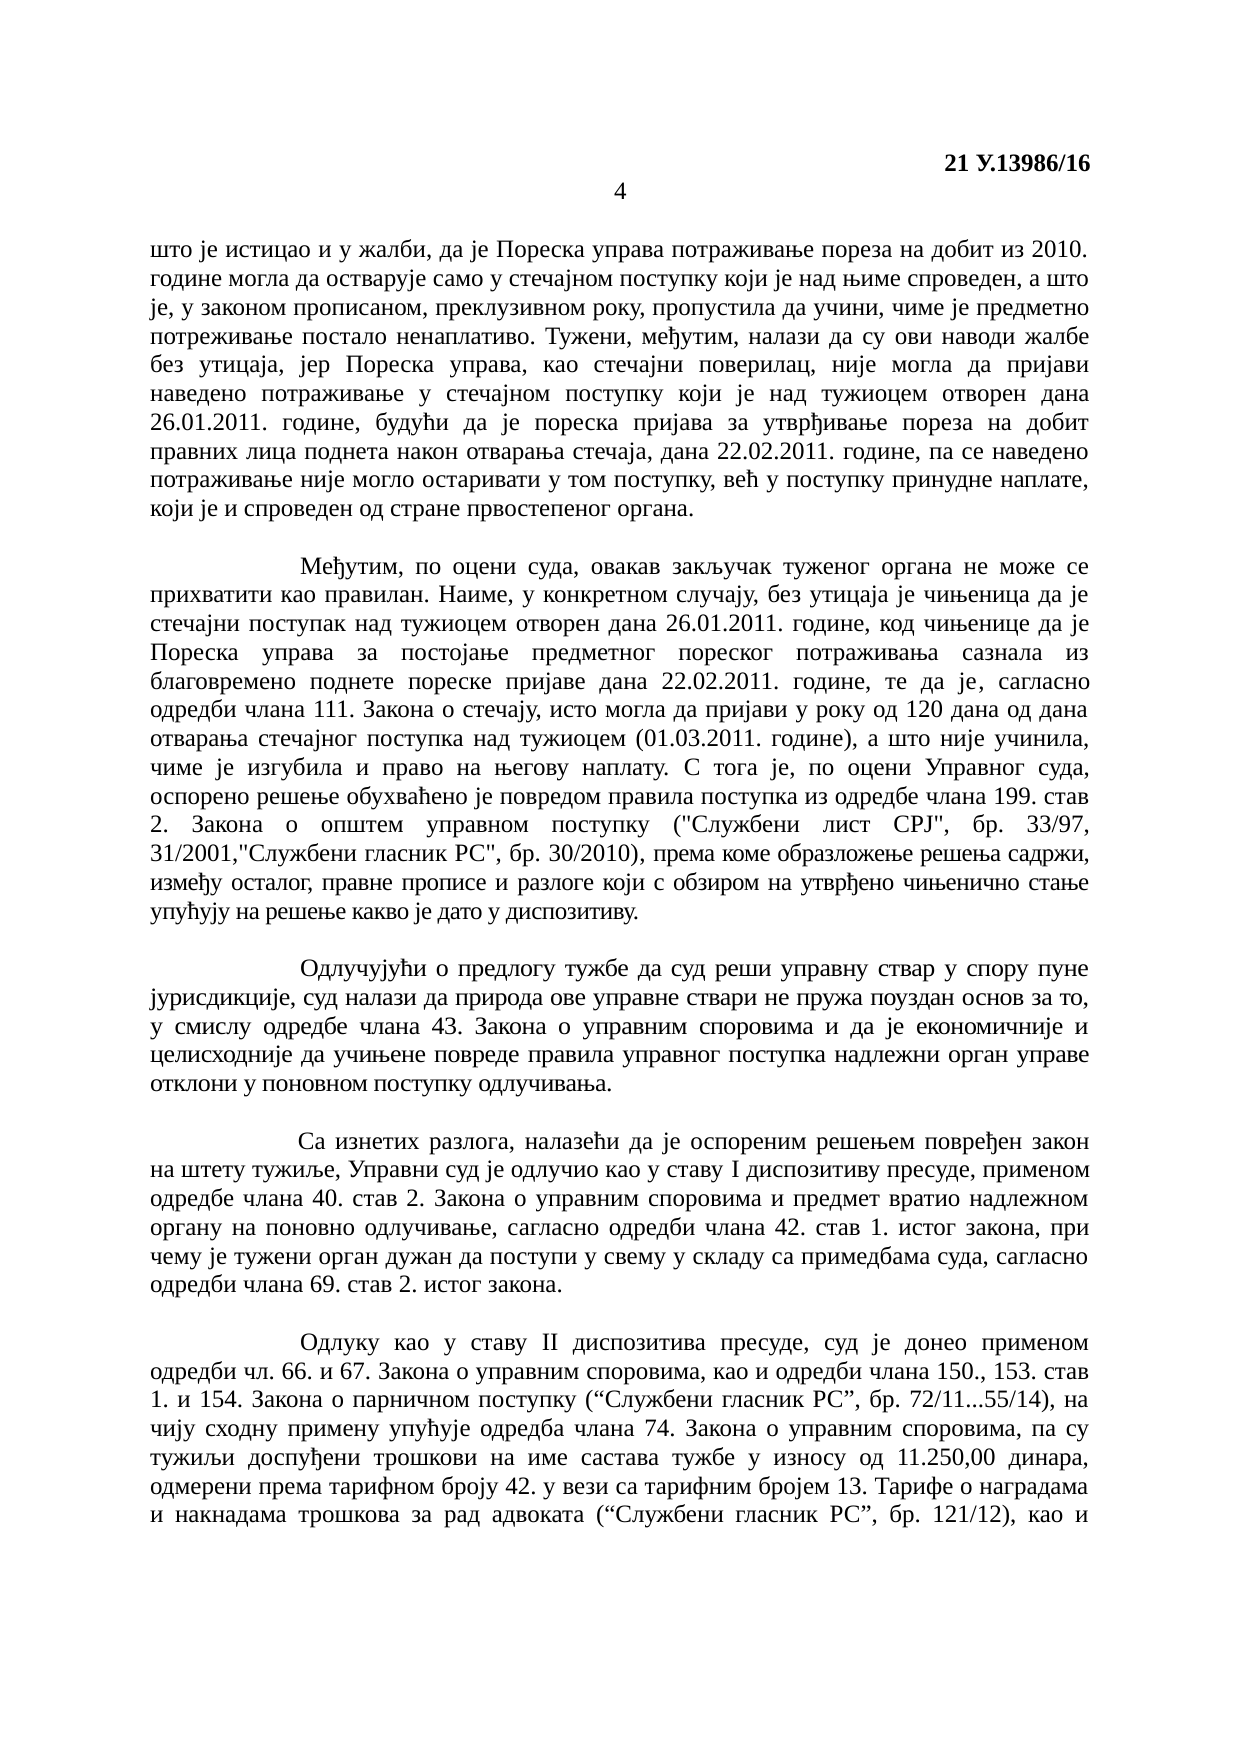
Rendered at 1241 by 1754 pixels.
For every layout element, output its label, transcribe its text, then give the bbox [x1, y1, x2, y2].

text што је истицао и у жалби, да је Пореска управа потраживање пореза на добит из 2010. године могла да остварује само у стечајном поступку који је над њиме спроведен, а што је, у законом прописаном, преклузивном року, пропустила да учини, чиме је предметно потреживање постало ненаплативо. Тужени, међутим, налази да су ови наводи жалбе без утицаја, јер Пореска управа, као стечајни поверилац, није могла да пријави наведено потраживање у стечајном поступку који је над тужиоцем отворен дана 26.01.2011. године, будући да је пореска пријава за утврђивање пореза на добит правних лица поднета након отварања стечаја, дана 22.02.2011. године, па се наведено потраживање није могло остаривати у том поступку, већ у поступку принудне наплате, који је и спроведен од стране првостепеног органа. [150, 234, 1090, 522]
text Одлуку као у ставу II диспозитива пресуде, суд је донео применом одредби чл. 66. и 67. Закона о управним споровима, као и одредби члана 150., 153. став 1. и 154. Закона о парничном поступку (“Службени гласник РС”, бр. 72/11...55/14), на чију сходну примену упућује одредба члана 74. Закона о управним споровима, па су тужиљи доспуђени трошкови на име састава тужбе у износу од 11.250,00 динара, одмерени према тарифном броју 42. у вези са тарифним бројем 13. Тарифе о наградама и накнадама трошкова за рад адвоката (“Службени гласник РС”, бр. 121/12), као и [150, 1327, 1090, 1528]
text Међутим, по оцени суда, овакав закључак туженог органа не може се прихватити као правилан. Наиме, у конкретном случају, без утицаја је чињеница да је стечајни поступак над тужиоцем отворен дана 26.01.2011. године, код чињенице да је Пореска управа за постојање предметног пореског потраживања сазнала из благовремено поднете пореске пријаве дана 22.02.2011. године, те да је, сагласно одредби члана 111. Закона о стечају, исто могла да пријави у року од 120 дана од дана отварања стечајног поступка над тужиоцем (01.03.2011. године), а што није учинила, чиме је изгубила и право на његову наплату. С тога је, по оцени Управног суда, оспорено решење обухваћено је повредом правила поступка из одредбе члана 199. став 2. Закона о општем управном поступку ("Службени лист СРЈ", бр. 33/97, 31/2001,"Службени гласник РС", бр. 30/2010), према коме образложење решења садржи, између осталог, правне прописе и разлоге који с обзиром на утврђено чињенично стање упућују на решење какво је дато у диспозитиву. [150, 551, 1090, 924]
text Одлучујући о предлогу тужбе да суд реши управну ствар у спору пуне јурисдикције, суд налази да природа ове управне ствари не пружа поуздан основ за то, у смислу одредбе члана 43. Закона о управним споровима и да је економичније и целисходније да учињене повреде правила управног поступка надлежни орган управе отклони у поновном поступку одлучивања. [150, 953, 1090, 1097]
text Са изнетих разлога, налазећи да је оспореним решењем повређен закон на штету тужиље, Управни суд је одлучио као у ставу I диспозитиву пресуде, применом одредбе члана 40. став 2. Закона о управним споровима и предмет вратио надлежном органу на поновно одлучивање, сагласно одредби члана 42. став 1. истог закона, при чему је тужени орган дужан да поступи у свему у складу са примедбама суда, сагласно одредби члана 69. став 2. истог закона. [150, 1126, 1090, 1298]
